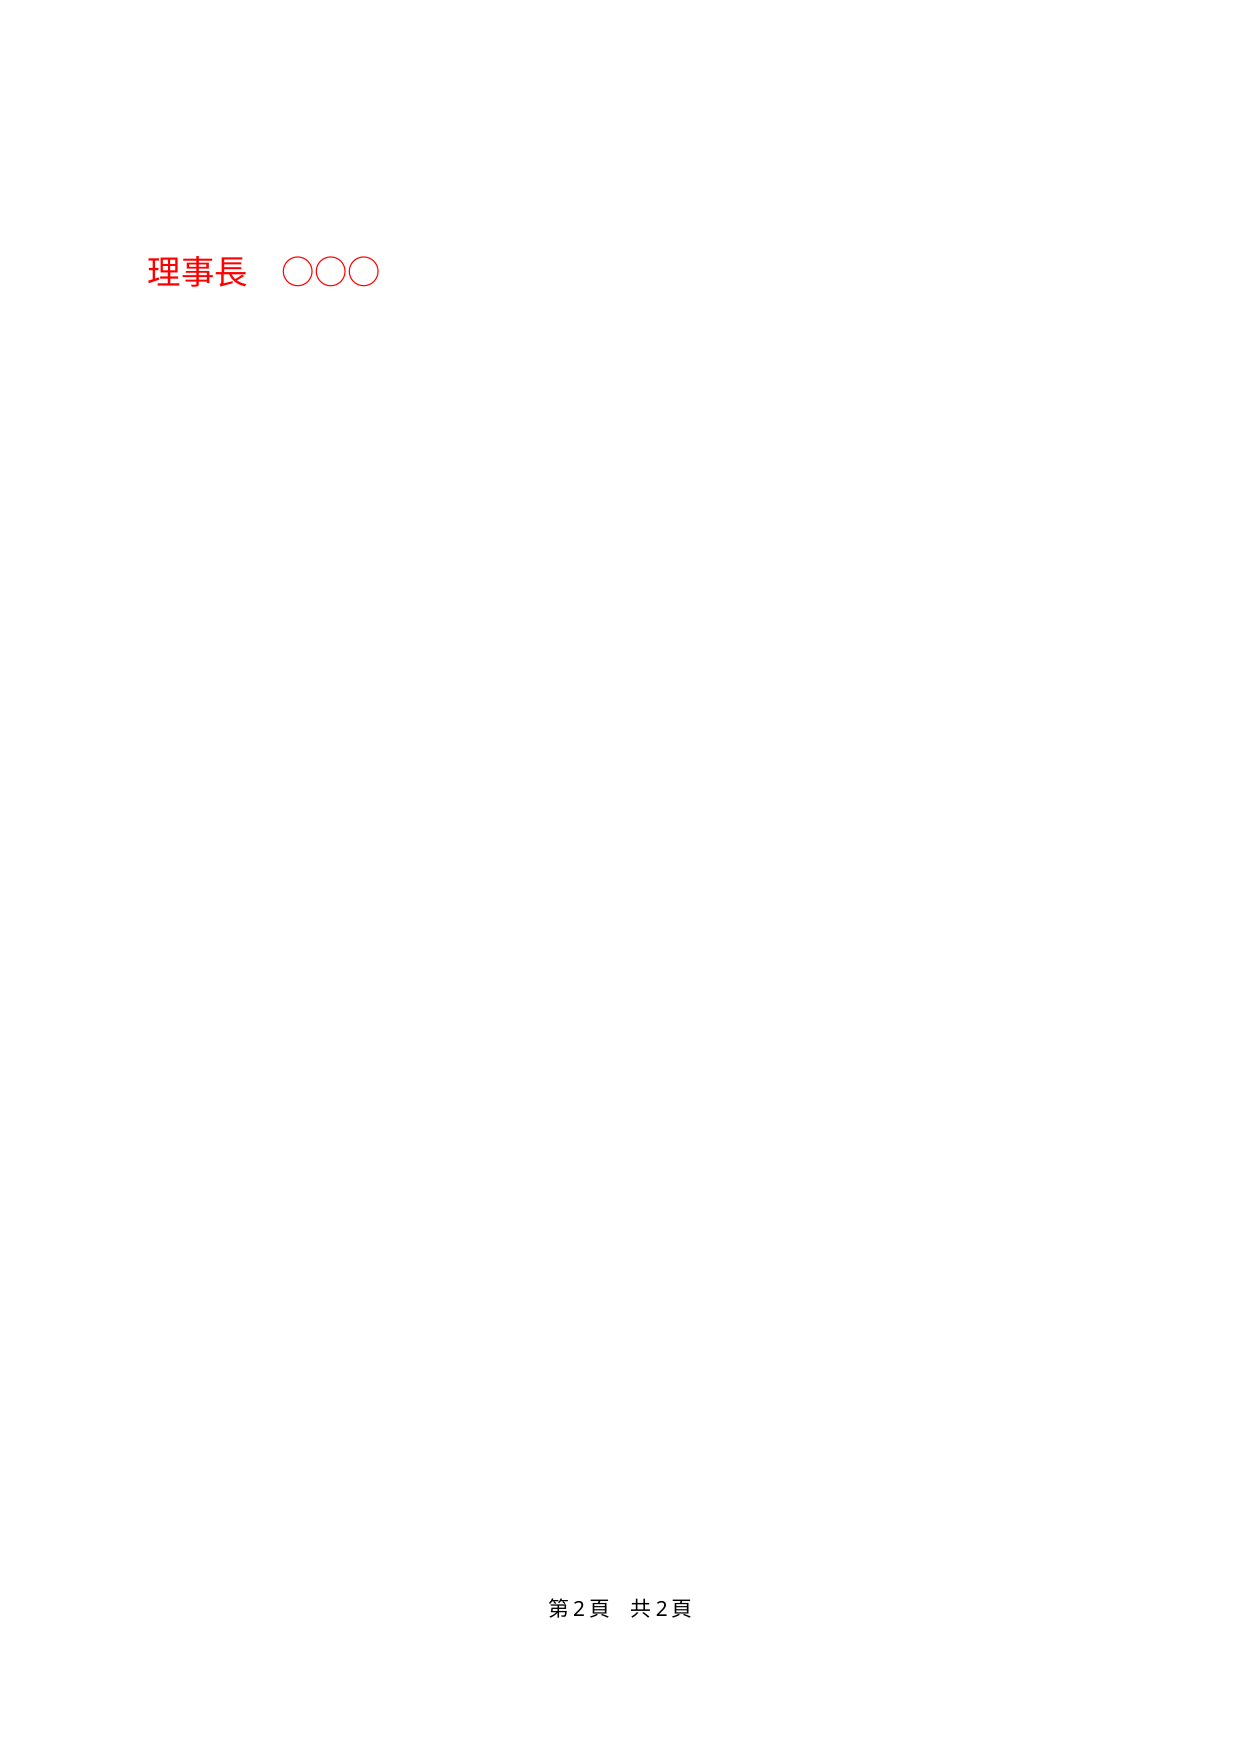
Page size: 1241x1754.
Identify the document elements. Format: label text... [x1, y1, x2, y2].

text 理事長 ○○○ [148, 232, 1042, 307]
